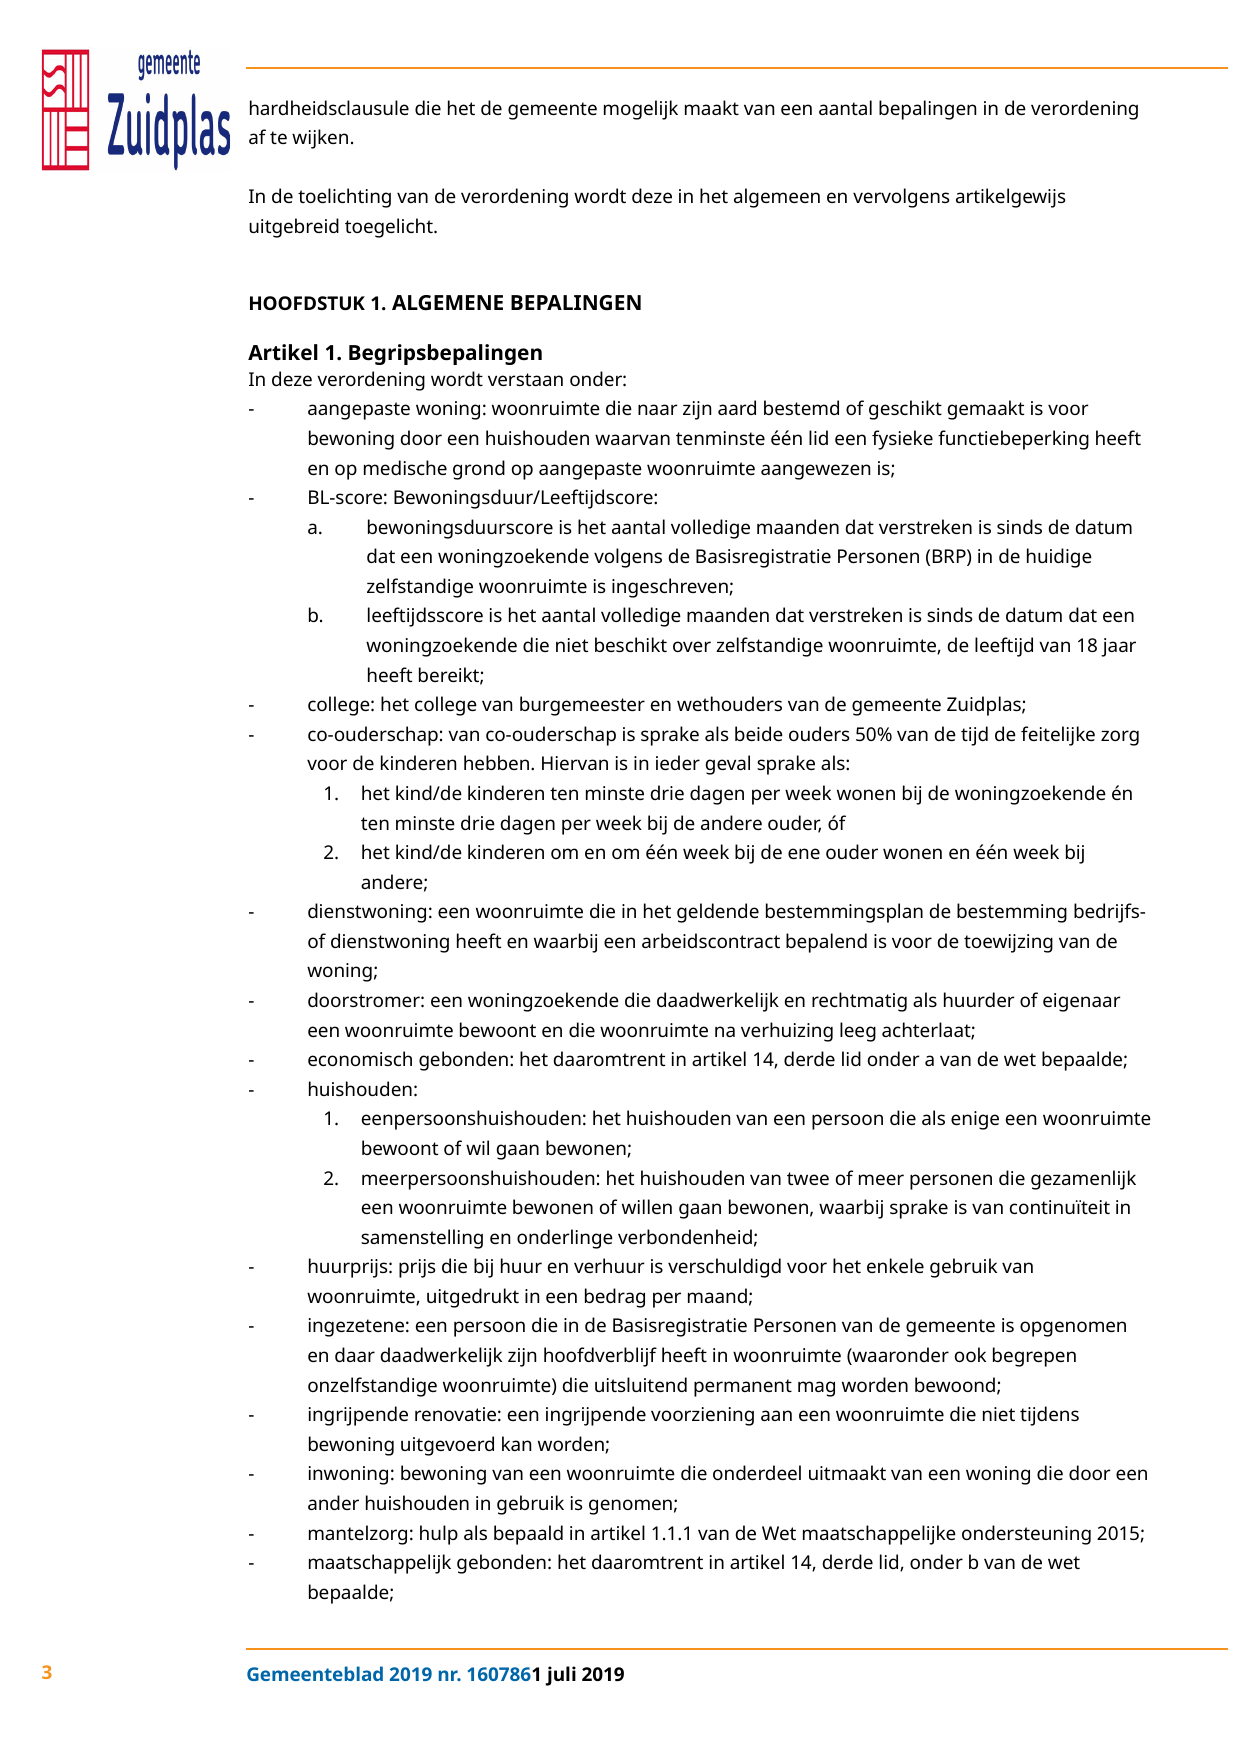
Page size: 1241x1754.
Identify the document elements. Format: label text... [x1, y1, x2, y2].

list inwoning: bewoning van een woonruimte die onderdeel uitmaakt van een woning die door een ander huishouden in gebruik is genomen; [248, 1461, 1152, 1516]
text In deze verordening wordt verstaan onder: [248, 366, 1152, 392]
list co-ouderschap: van co-ouderschap is sprake als beide ouders 50% van de tijd de feitelijke zorg voor de kinderen hebben. Hiervan is in ieder geval sprake als: [248, 721, 1152, 776]
list ingrijpende renovatie: een ingrijpende voorziening aan een woonruimte die niet tijdens bewoning uitgevoerd kan worden; [248, 1401, 1152, 1457]
list aangepaste woning: woonruimte die naar zijn aard bestemd of geschikt gemaakt is voor bewoning door een huishouden waarvan tenminste één lid een fysieke functiebeperking heeft en op medische grond op aangepaste woonruimte aangewezen is; [248, 396, 1152, 481]
list het kind/de kinderen ten minste drie dagen per week wonen bij de woningzoekende én ten minste drie dagen per week bij de andere ouder, óf [323, 780, 1152, 836]
list huurprijs: prijs die bij huur en verhuur is verschuldigd voor het enkele gebruik van woonruimte, uitgedrukt in een bedrag per maand; [248, 1253, 1152, 1309]
list maatschappelijk gebonden: het daaromtrent in artikel 14, derde lid, onder b van de wet bepaalde; [248, 1549, 1152, 1605]
list BL-score: Bewoningsduur/Leeftijdscore: [248, 484, 1152, 510]
text hardheidsclausule die het de gemeente mogelijk maakt van een aantal bepalingen in de verordening af te wijken. [248, 95, 1152, 150]
list eenpersoonshuishouden: het huishouden van een persoon die als enige een woonruimte bewoont of wil gaan bewonen; [323, 1106, 1152, 1161]
list dienstwoning: een woonruimte die in het geldende bestemmingsplan de bestemming bedrijfs- of dienstwoning heeft en waarbij een arbeidscontract bepalend is voor de toewijzing van de woning; [248, 898, 1152, 983]
text In de toelichting van de verordening wordt deze in het algemeen en vervolgens artikelgewijs uitgebreid toegelicht. [248, 183, 1152, 239]
list ingezetene: een persoon die in de Basisregistratie Personen van de gemeente is opgenomen en daar daadwerkelijk zijn hoofdverblijf heeft in woonruimte (waaronder ook begrepen onzelfstandige woonruimte) die uitsluitend permanent mag worden bewoond; [248, 1313, 1152, 1398]
list huishouden: [248, 1076, 1152, 1102]
list meerpersoonshuishouden: het huishouden van twee of meer personen die gezamenlijk een woonruimte bewonen of willen gaan bewonen, waarbij sprake is van continuïteit in samenstelling en onderlinge verbondenheid; [323, 1165, 1152, 1250]
list leeftijdsscore is het aantal volledige maanden dat verstreken is sinds de datum dat een woningzoekende die niet beschikt over zelfstandige woonruimte, de leeftijd van 18 jaar heeft bereikt; [307, 603, 1152, 688]
picture [41, 47, 231, 172]
list economisch gebonden: het daaromtrent in artikel 14, derde lid onder a van de wet bepaalde; [248, 1046, 1152, 1072]
list mantelzorg: hulp als bepaald in artikel 1.1.1 van de Wet maatschappelijke ondersteuning 2015; [248, 1520, 1152, 1546]
text Artikel 1. Begripsbepalingen [248, 338, 1152, 366]
list bewoningsduurscore is het aantal volledige maanden dat verstreken is sinds de datum dat een woningzoekende volgens de Basisregistratie Personen (BRP) in de huidige zelfstandige woonruimte is ingeschreven; [307, 514, 1152, 599]
text HOOFDSTUK 1. ALGEMENE BEPALINGEN [248, 288, 1152, 317]
list doorstromer: een woningzoekende die daadwerkelijk en rechtmatig als huurder of eigenaar een woonruimte bewoont en die woonruimte na verhuizing leeg achterlaat; [248, 987, 1152, 1043]
list college: het college van burgemeester en wethouders van de gemeente Zuidplas; [248, 691, 1152, 717]
list het kind/de kinderen om en om één week bij de ene ouder wonen en één week bij andere; [323, 839, 1152, 895]
